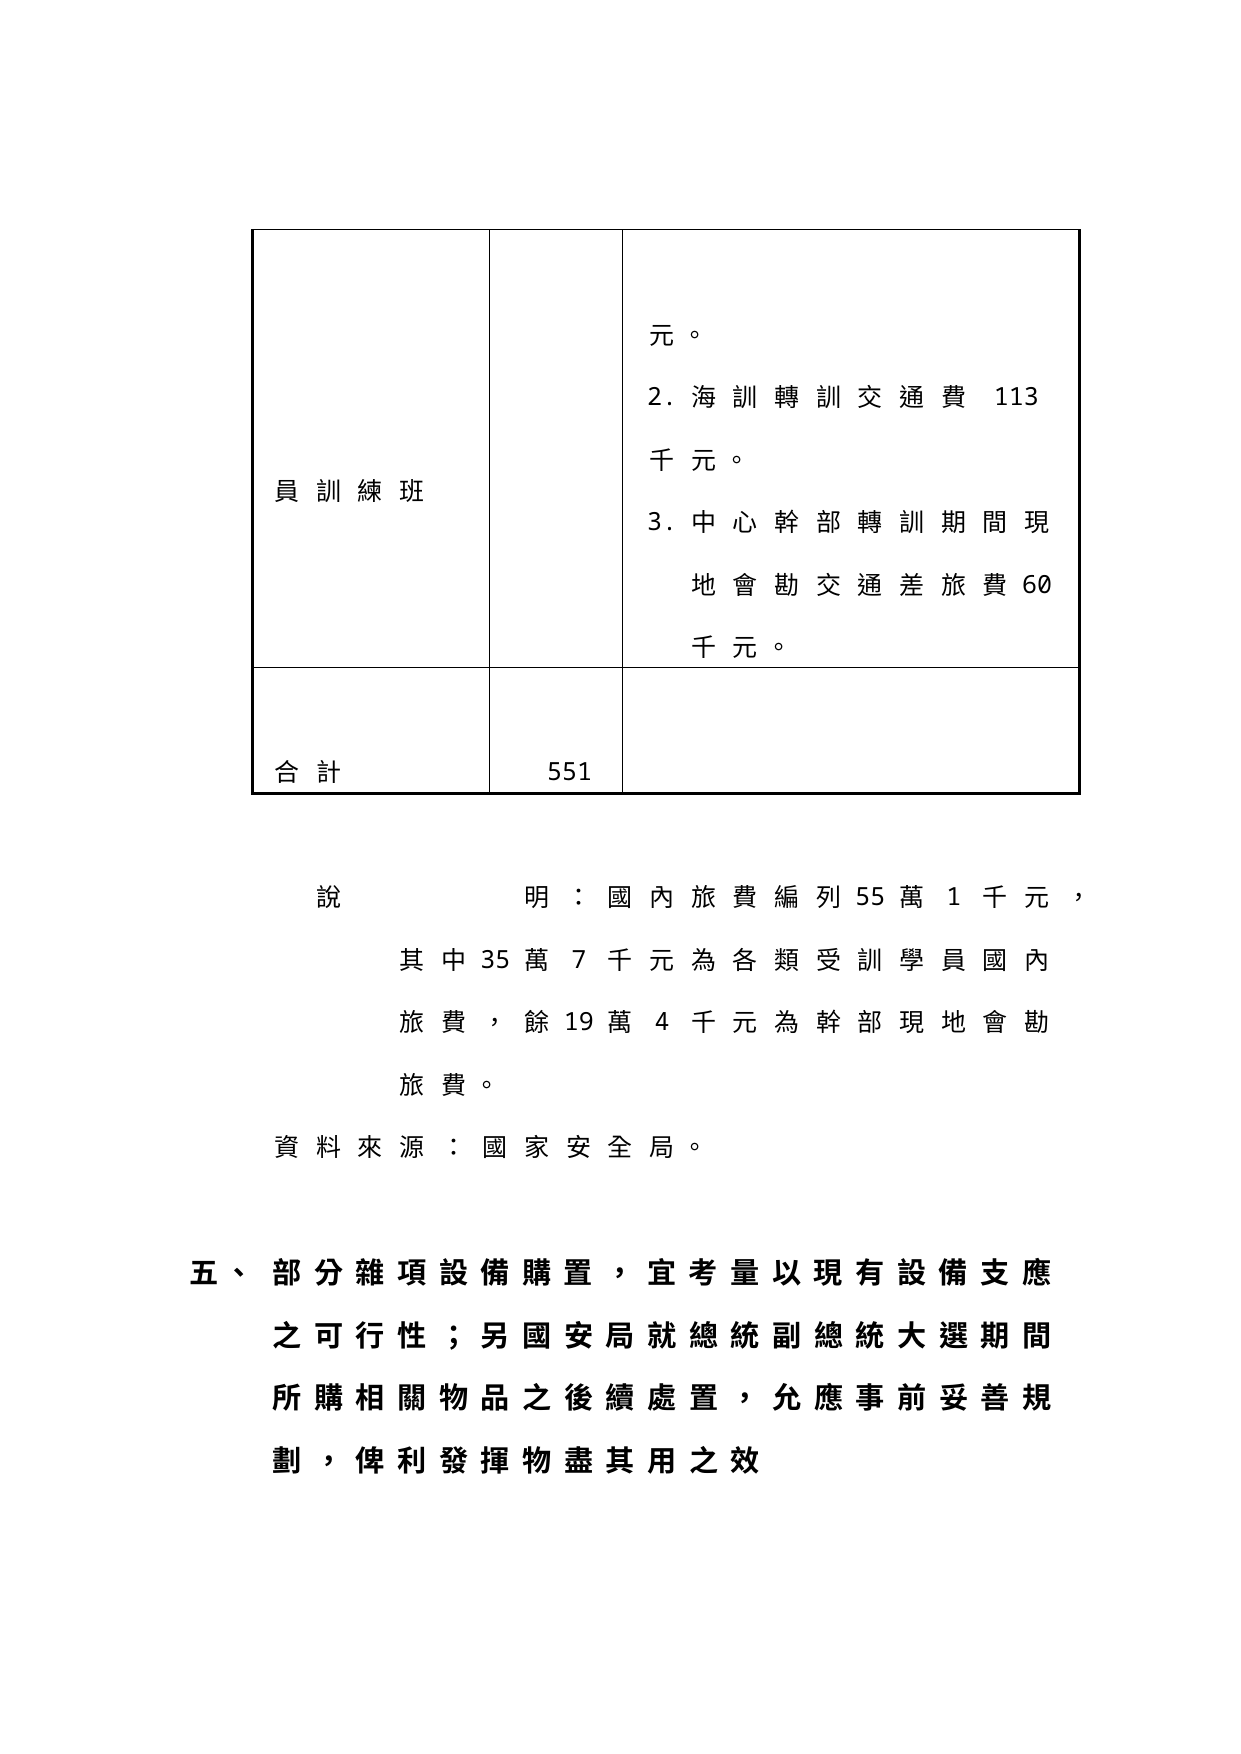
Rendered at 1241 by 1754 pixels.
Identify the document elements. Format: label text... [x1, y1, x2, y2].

text 資料來源：國家安全局。 [244, 1104, 1058, 1167]
table_cell 員訓練班 [254, 230, 489, 667]
table_cell 元。 2.海訓轉訓交通費113千元。 3.中心幹部轉訓期間現地會勘交通差旅費60千元。 [623, 230, 1078, 667]
table_cell [623, 668, 1078, 792]
text 五、部分雜項設備購置，宜考量以現有設備支應之可行性；另國安局就總統副總統大選期間所購相關物品之後續處置，允應事前妥善規劃，俾利發揮物盡其用之效 [183, 1229, 1058, 1479]
table_cell [490, 230, 622, 667]
table_cell 合計 [254, 668, 489, 792]
table_cell 551 [490, 668, 622, 792]
text 說 明：國內旅費編列55萬1千元，其中35萬7千元為各類受訓學員國內旅費，餘19萬4千元為幹部現地會勘旅費。 [229, 854, 1058, 1104]
